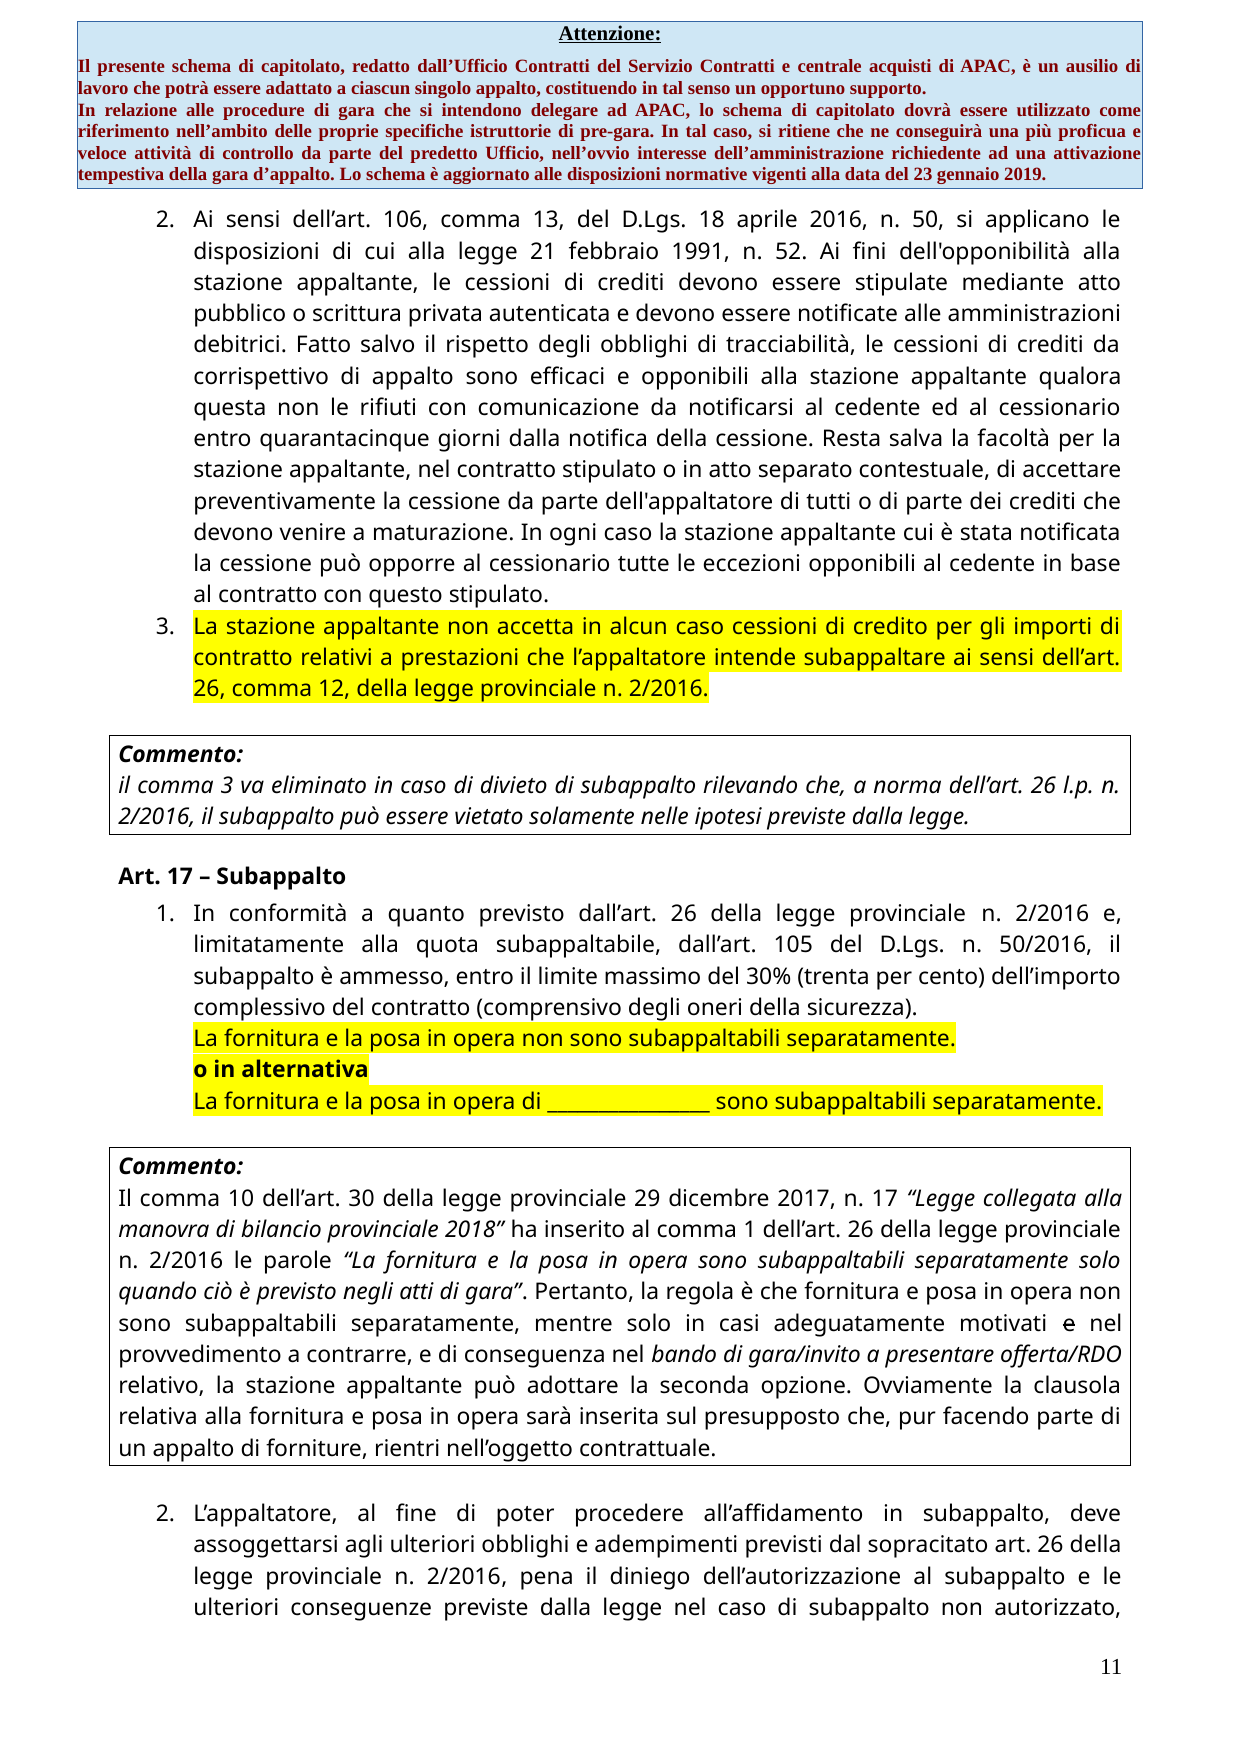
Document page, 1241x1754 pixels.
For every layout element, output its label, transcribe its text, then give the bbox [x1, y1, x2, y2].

list Commento: [110, 736, 1130, 766]
list o in alternativa [156, 1053, 1122, 1085]
list il comma 3 va eliminato in caso di divieto di subappalto rilevando che, a norma dell’art. 26 l.p. n. 2/2016, il subappalto può essere vietato solamente nelle ipotesi previste dalla legge. [110, 766, 1130, 834]
list L’appaltatore, al fine di poter procedere all’affidamento in subappalto, deve assoggettarsi agli ulteriori obblighi e adempimenti previsti dal sopracitato art. 26 della legge provinciale n. 2/2016, pena il diniego dell’autorizzazione al subappalto e le ulteriori conseguenze previste dalla legge nel caso di subappalto non autorizzato, [156, 1497, 1122, 1622]
list Il comma 10 dell’art. 30 della legge provinciale 29 dicembre 2017, n. 17 “Legge collegata alla manovra di bilancio provinciale 2018” ha inserito al comma 1 dell’art. 26 della legge provinciale n. 2/2016 le parole “La fornitura e la posa in opera sono subappaltabili separatamente solo quando ciò è previsto negli atti di gara”. Pertanto, la regola è che fornitura e posa in opera non sono subappaltabili separatamente, mentre solo in casi adeguatamente motivati e nel provvedimento a contrarre, e di conseguenza nel bando di gara/invito a presentare offerta/RDO relativo, la stazione appaltante può adottare la seconda opzione. Ovviamente la clausola relativa alla fornitura e posa in opera sarà inserita sul presupposto che, pur facendo parte di un appalto di forniture, rientri nell’oggetto contrattuale. [110, 1178, 1130, 1465]
list La stazione appaltante non accetta in alcun caso cessioni di credito per gli importi di contratto relativi a prestazioni che l’appaltatore intende subappaltare ai sensi dell’art. 26, comma 12, della legge provinciale n. 2/2016. [156, 610, 1122, 703]
list Ai sensi dell’art. 106, comma 13, del D.Lgs. 18 aprile 2016, n. 50, si applicano le disposizioni di cui alla legge 21 febbraio 1991, n. 52. Ai fini dell'opponibilità alla stazione appaltante, le cessioni di crediti devono essere stipulate mediante atto pubblico o scrittura privata autenticata e devono essere notificate alle amministrazioni debitrici. Fatto salvo il rispetto degli obblighi di tracciabilità, le cessioni di crediti da corrispettivo di appalto sono efficaci e opponibili alla stazione appaltante qualora questa non le rifiuti con comunicazione da notificarsi al cedente ed al cessionario entro quarantacinque giorni dalla notifica della cessione. Resta salva la facoltà per la stazione appaltante, nel contratto stipulato o in atto separato contestuale, di accettare preventivamente la cessione da parte dell'appaltatore di tutti o di parte dei crediti che devono venire a maturazione. In ogni caso la stazione appaltante cui è stata notificata la cessione può opporre al cessionario tutte le eccezioni opponibili al cedente in base al contratto con questo stipulato. [156, 203, 1122, 610]
list La fornitura e la posa in opera di ________________ sono subappaltabili separatamente. [156, 1085, 1122, 1116]
subtitle Art. 17 – Subappalto [118, 860, 1122, 891]
list La fornitura e la posa in opera non sono subappaltabili separatamente. [156, 1022, 1122, 1053]
list In conformità a quanto previsto dall’art. 26 della legge provinciale n. 2/2016 e, limitatamente alla quota subappaltabile, dall’art. 105 del D.Lgs. n. 50/2016, il subappalto è ammesso, entro il limite massimo del 30% (trenta per cento) dell’importo complessivo del contratto (comprensivo degli oneri della sicurezza). [156, 897, 1122, 1022]
list Commento: [110, 1148, 1130, 1178]
